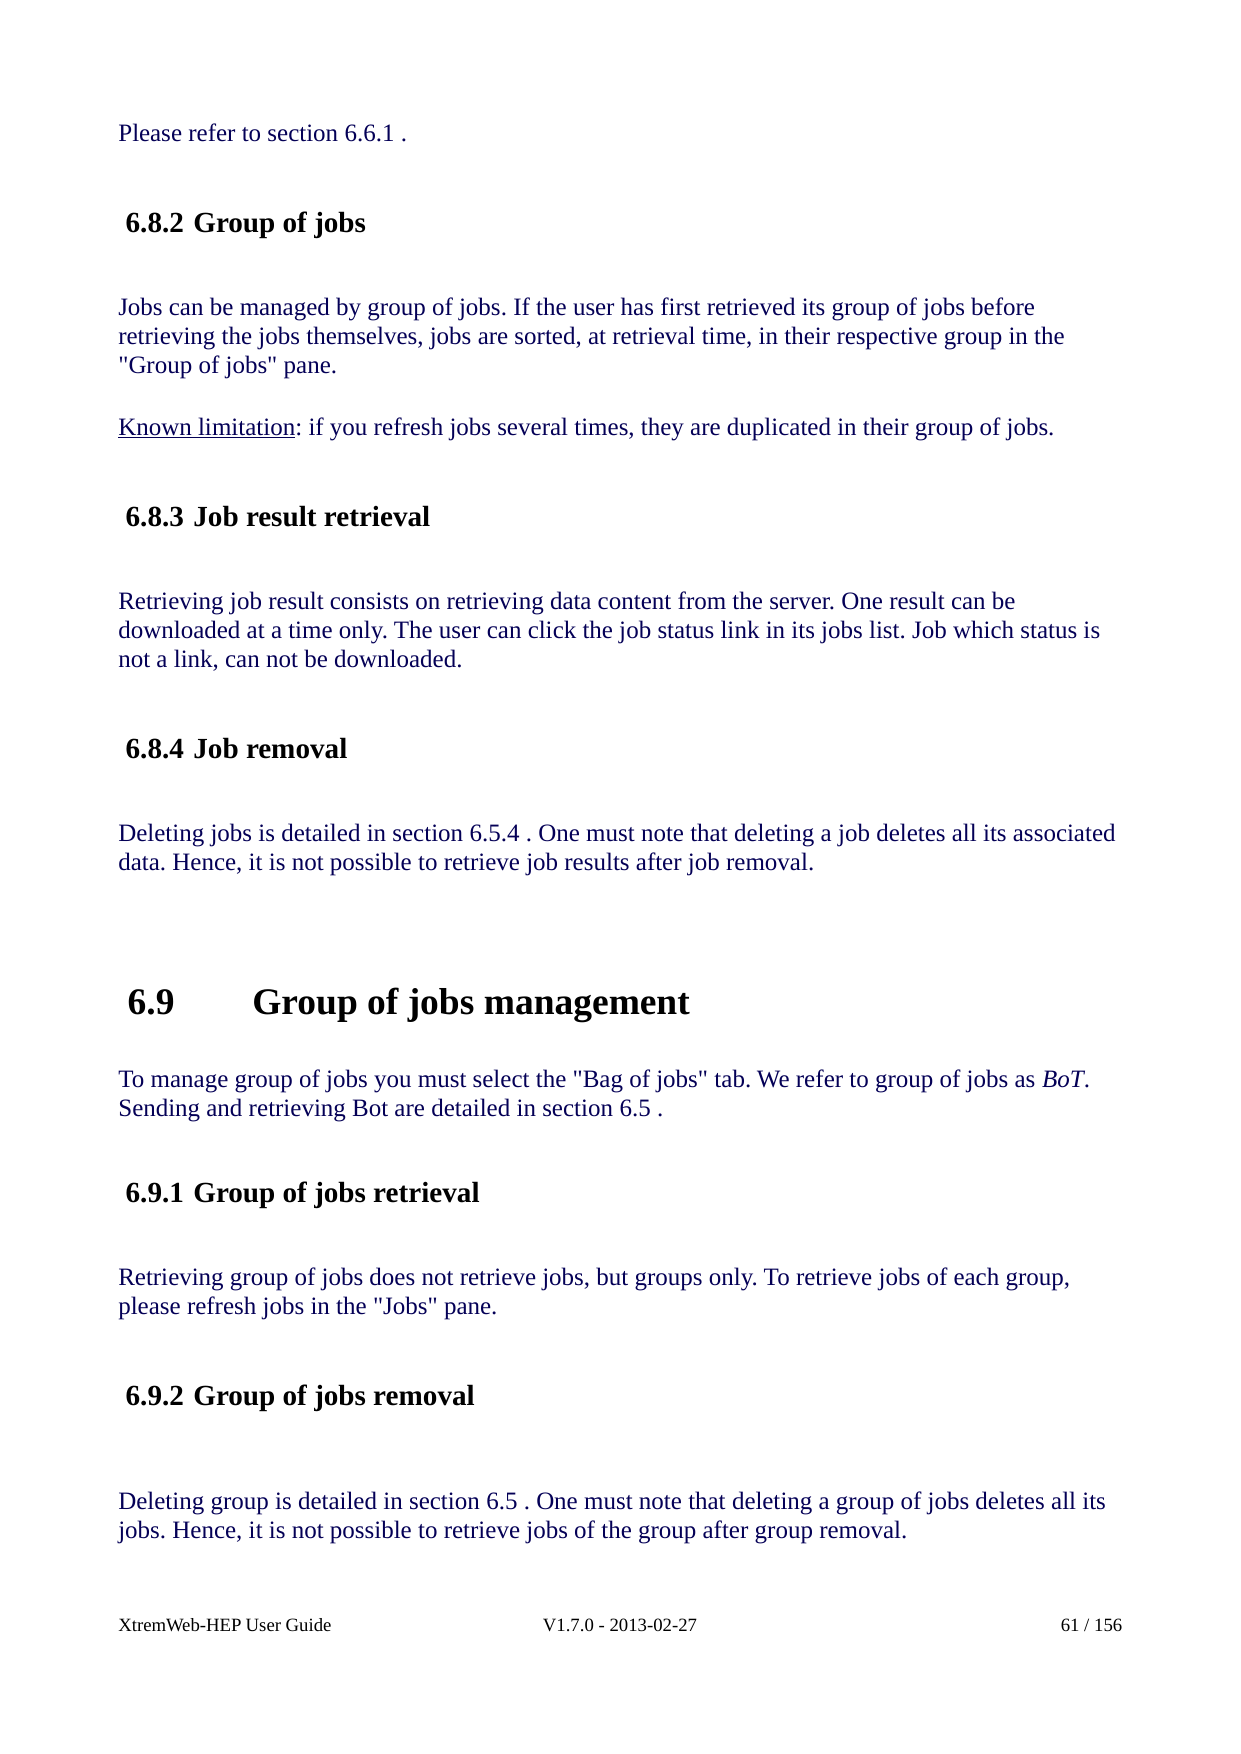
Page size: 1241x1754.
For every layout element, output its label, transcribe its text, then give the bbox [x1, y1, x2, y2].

subtitle Group of jobs retrieval [118, 1175, 1122, 1209]
text To manage group of jobs you must select the "Bag of jobs" tab. We refer to group of jobs as BoT. [118, 1064, 1122, 1093]
subtitle Job result retrieval [118, 499, 1122, 533]
text Retrieving group of jobs does not retrieve jobs, but groups only. To retrieve jobs of each group, please refresh jobs in the "Jobs" pane. [118, 1262, 1122, 1320]
text Known limitation: if you refresh jobs several times, they are duplicated in their group of jobs. [118, 412, 1122, 441]
text Retrieving job result consists on retrieving data content from the server. One result can be downloaded at a time only. The user can click the job status link in its jobs list. Job which status is not a link, can not be downloaded. [118, 586, 1122, 673]
subtitle Group of jobs management [118, 979, 1122, 1023]
text Please refer to section6.6.1. [118, 118, 1122, 147]
subtitle Group of jobs removal [118, 1378, 1122, 1412]
subtitle Group of jobs [118, 205, 1122, 239]
text Deleting group is detailed in section6.5. One must note that deleting a group of jobs deletes all its jobs. Hence, it is not possible to retrieve jobs of the group after group removal. [118, 1486, 1122, 1544]
text Jobs can be managed by group of jobs. If the user has first retrieved its group of jobs before retrieving the jobs themselves, jobs are sorted, at retrieval time, in their respective group in the "Group of jobs" pane. [118, 292, 1122, 379]
text Deleting jobs is detailed in section6.5.4. One must note that deleting a job deletes all its associated data. Hence, it is not possible to retrieve job results after job removal. [118, 818, 1122, 876]
text Sending and retrieving Bot are detailed in section6.5. [118, 1093, 1122, 1121]
subtitle Job removal [118, 731, 1122, 764]
